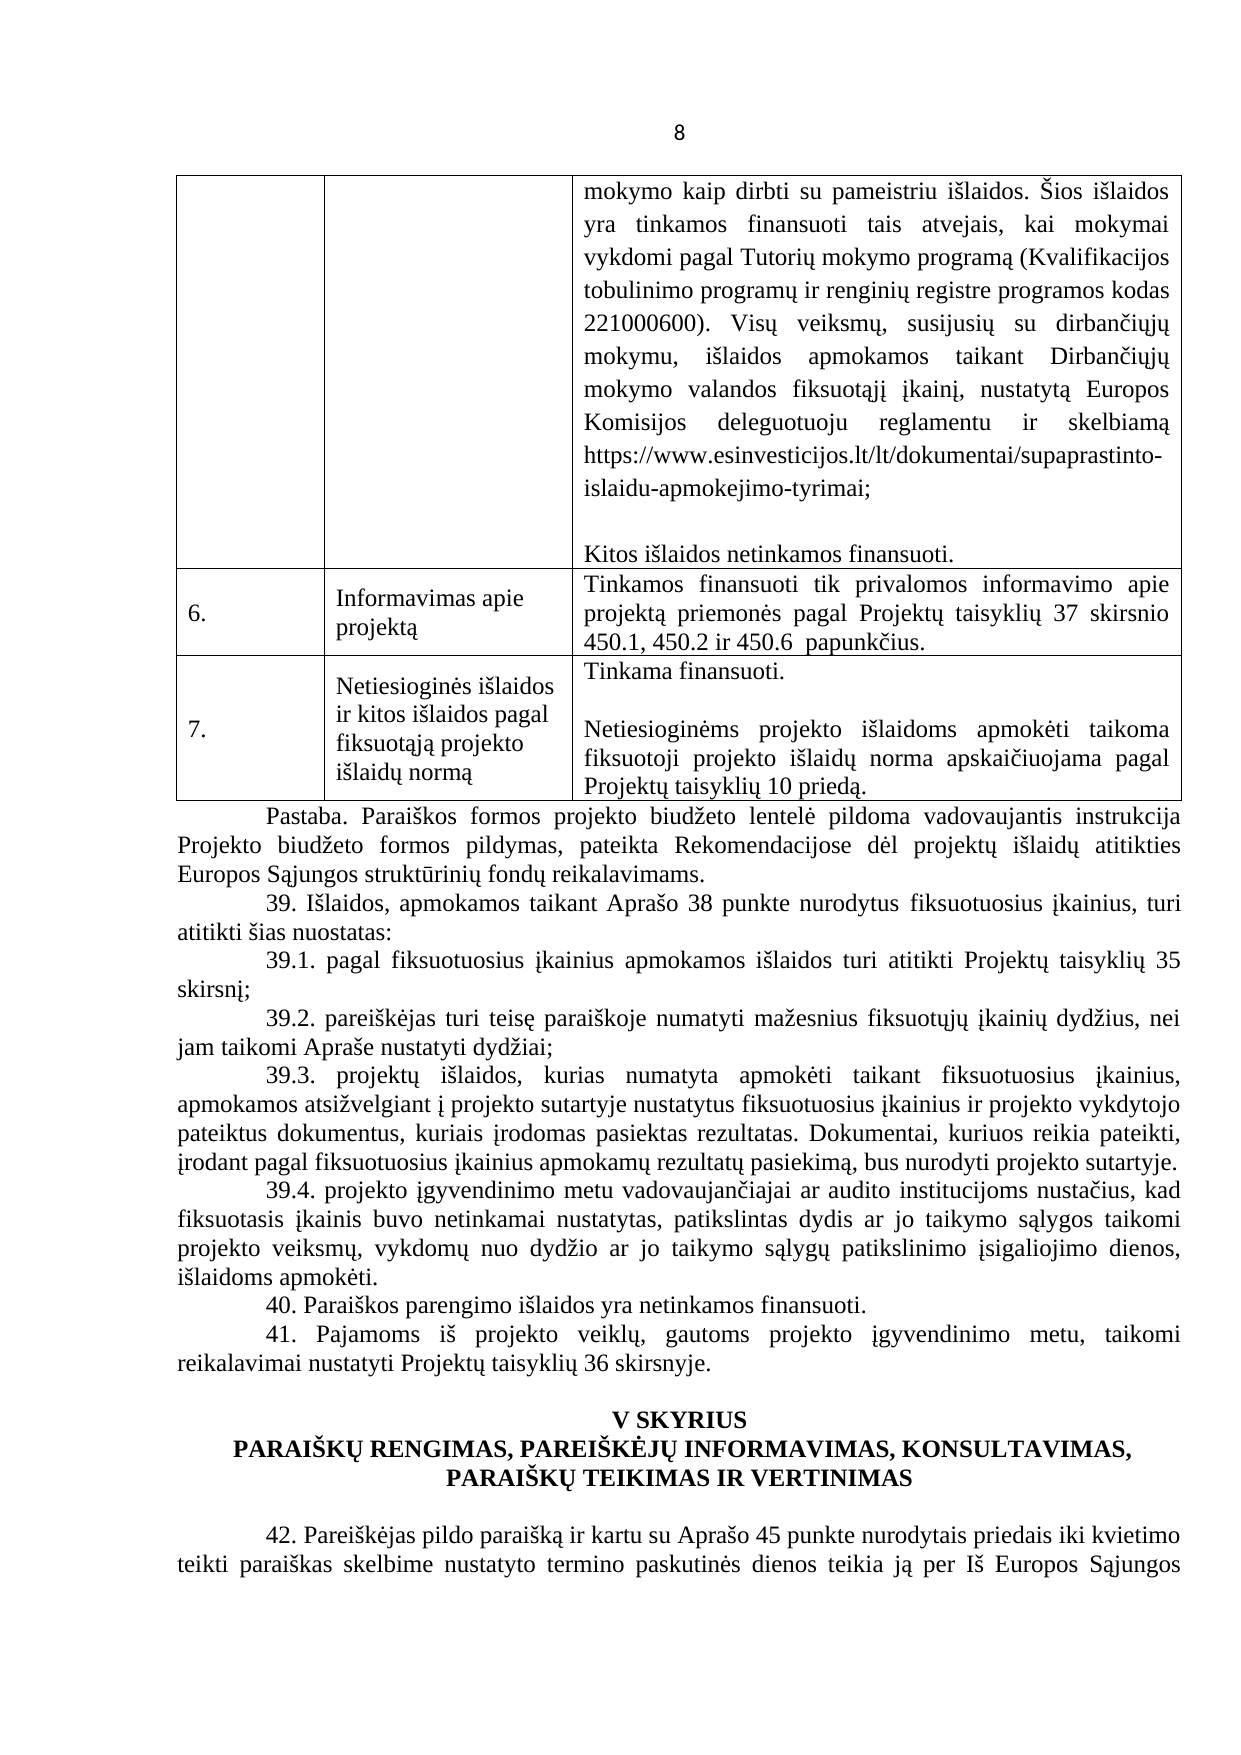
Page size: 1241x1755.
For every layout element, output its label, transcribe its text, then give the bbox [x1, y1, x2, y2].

table_cell mokymo kaip dirbti su pameistriu išlaidos. Šios išlaidos yra tinkamos finansuoti tais atvejais, kai mokymai vykdomi pagal Tutorių mokymo programą (Kvalifikacijos tobulinimo programų ir renginių registre programos kodas 221000600). Visų veiksmų, susijusių su dirbančiųjų mokymu, išlaidos apmokamos taikant Dirbančiųjų mokymo valandos fiksuotąjį įkainį, nustatytą Europos Komisijos deleguotuoju reglamentu ir skelbiamą https://www.esinvesticijos.lt/lt/dokumentai/supaprastinto-islaidu-apmokejimo-tyrimai; Kitos išlaidos netinkamos finansuoti. [573, 176, 1181, 568]
text 41. Pajamoms iš projekto veiklų, gautoms projekto įgyvendinimo metu, taikomi reikalavimai nustatyti Projektų taisyklių 36 skirsnyje. [177, 1319, 1182, 1377]
text Pastaba. Paraiškos formos projekto biudžeto lentelė pildoma vadovaujantis instrukcija Projekto biudžeto formos pildymas, pateikta Rekomendacijose dėl projektų išlaidų atitikties Europos Sąjungos struktūrinių fondų reikalavimams. [177, 801, 1182, 888]
text V SKYRIUS [177, 1406, 1182, 1434]
table_cell Tinkamos finansuoti tik privalomos informavimo apie projektą priemonės pagal Projektų taisyklių 37 skirsnio 450.1, 450.2 ir 450.6 papunkčius. [573, 569, 1181, 655]
table_cell Tinkama finansuoti. Netiesioginėms projekto išlaidoms apmokėti taikoma fiksuotoji projekto išlaidų norma apskaičiuojama pagal Projektų taisyklių 10 priedą. [573, 656, 1181, 800]
text 42. Pareiškėjas pildo paraišką ir kartu su Aprašo 45 punkte nurodytais priedais iki kvietimo teikti paraiškas skelbime nustatyto termino paskutinės dienos teikia ją per Iš Europos Sąjungos [177, 1521, 1182, 1578]
text 39.3. projektų išlaidos, kurias numatyta apmokėti taikant fiksuotuosius įkainius, apmokamos atsižvelgiant į projekto sutartyje nustatytus fiksuotuosius įkainius ir projekto vykdytojo pateiktus dokumentus, kuriais įrodomas pasiektas rezultatas. Dokumentai, kuriuos reikia pateikti, įrodant pagal fiksuotuosius įkainius apmokamų rezultatų pasiekimą, bus nurodyti projekto sutartyje. [177, 1061, 1182, 1176]
table_cell Informavimas apie projektą [325, 569, 572, 655]
table_cell 7. [177, 656, 324, 800]
text 39.4. projekto įgyvendinimo metu vadovaujančiajai ar audito institucijoms nustačius, kad fiksuotasis įkainis buvo netinkamai nustatytas, patikslintas dydis ar jo taikymo sąlygos taikomi projekto veiksmų, vykdomų nuo dydžio ar jo taikymo sąlygų patikslinimo įsigaliojimo dienos, išlaidoms apmokėti. [177, 1176, 1182, 1291]
table_cell [177, 176, 324, 568]
text 40. Paraiškos parengimo išlaidos yra netinkamos finansuoti. [177, 1291, 1182, 1319]
text PARAIŠKŲ RENGIMAS, PAREIŠKĖJŲ INFORMAVIMAS, KONSULTAVIMAS, PARAIŠKŲ TEIKIMAS IR VERTINIMAS [177, 1434, 1182, 1492]
table_cell [325, 176, 572, 568]
table_cell Netiesioginės išlaidos ir kitos išlaidos pagal fiksuotąją projekto išlaidų normą [325, 656, 572, 800]
table_cell 6. [177, 569, 324, 655]
text 39.2. pareiškėjas turi teisę paraiškoje numatyti mažesnius fiksuotųjų įkainių dydžius, nei jam taikomi Apraše nustatyti dydžiai; [177, 1003, 1182, 1061]
text 39.1. pagal fiksuotuosius įkainius apmokamos išlaidos turi atitikti Projektų taisyklių 35 skirsnį; [177, 946, 1182, 1003]
text 39. Išlaidos, apmokamos taikant Aprašo 38 punkte nurodytus fiksuotuosius įkainius, turi atitikti šias nuostatas: [177, 888, 1182, 946]
